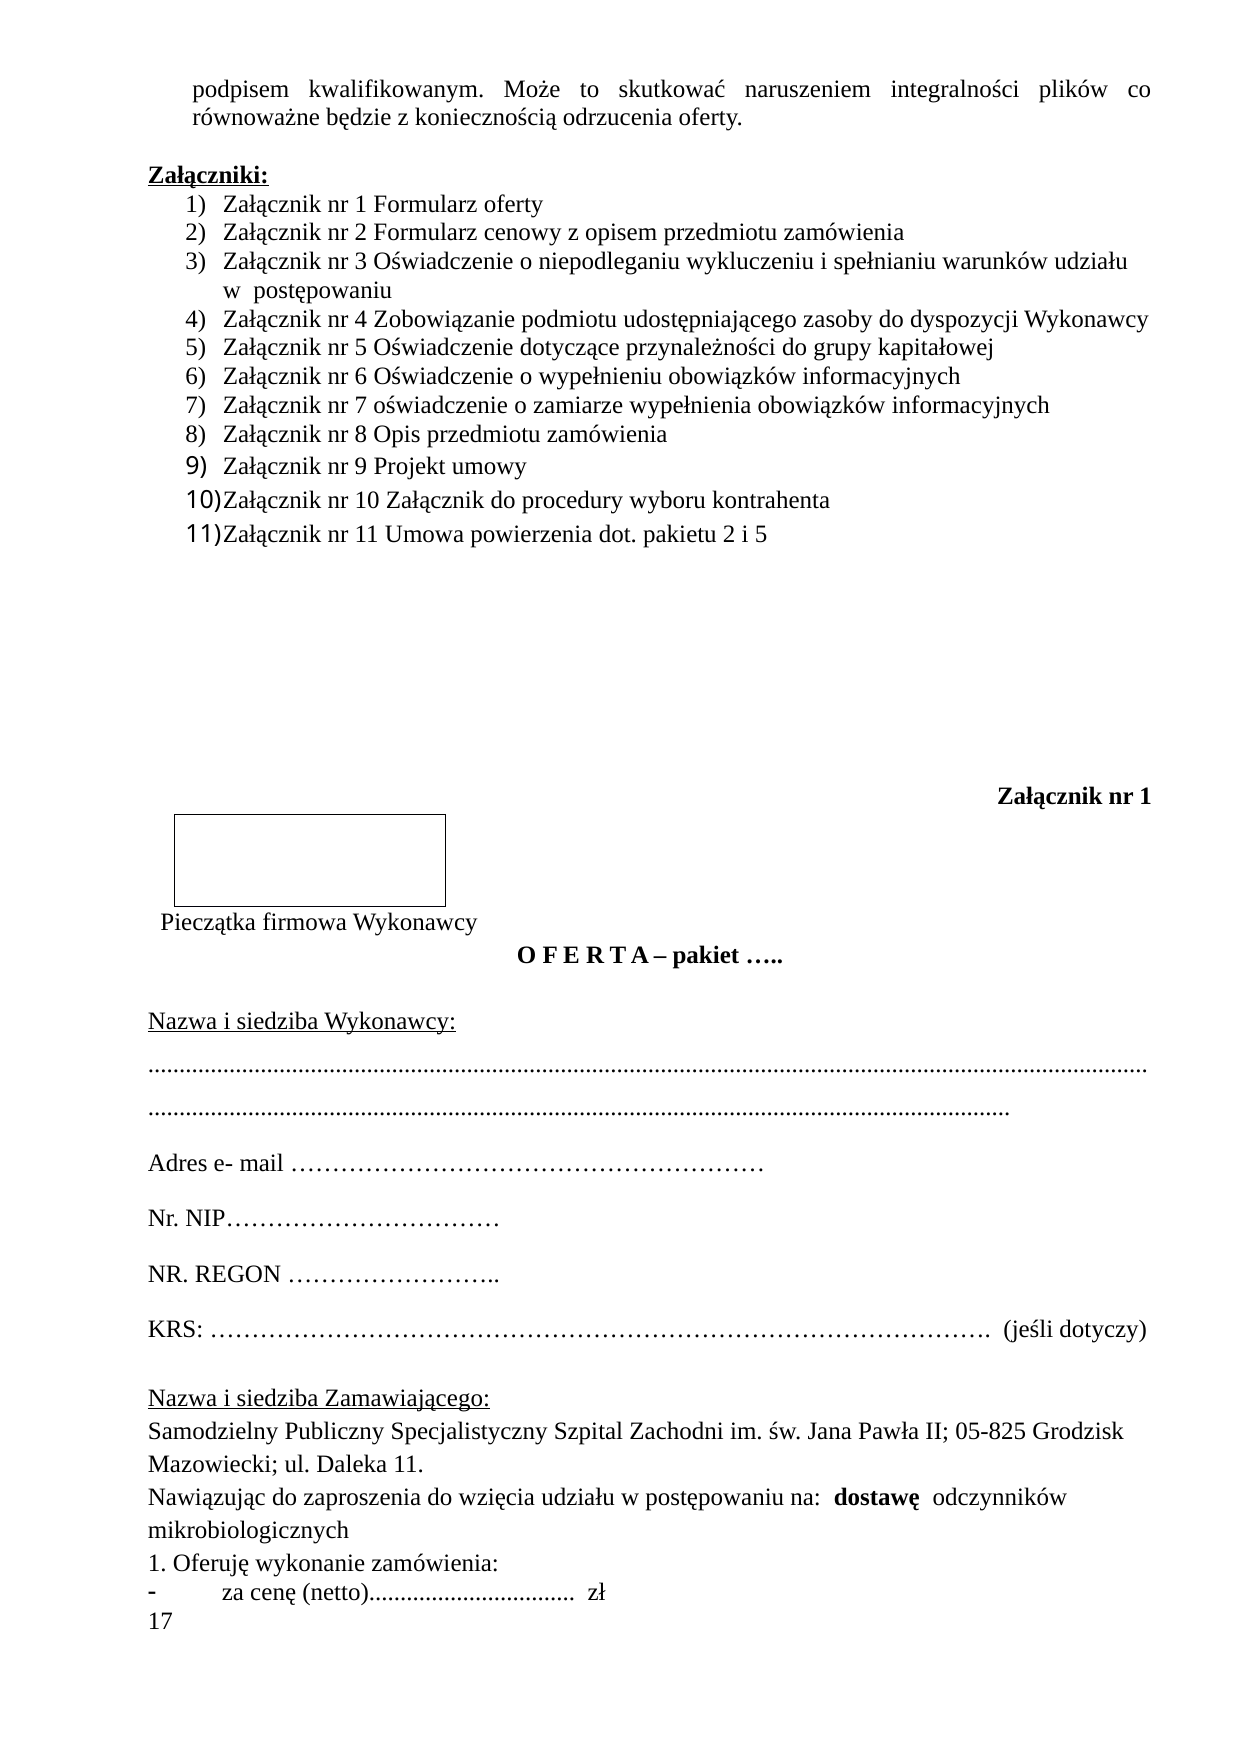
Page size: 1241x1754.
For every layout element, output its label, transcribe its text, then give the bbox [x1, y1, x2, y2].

list Załącznik nr 9 Projekt umowy [185, 447, 1152, 482]
text Samodzielny Publiczny Specjalistyczny Szpital Zachodni im. św. Jana Pawła II; 05-825 Grodzisk Mazowiecki; ul. Daleka 11. [148, 1416, 1152, 1477]
text 1. Oferuję wykonanie zamówienia: [148, 1548, 1226, 1577]
text Załącznik nr 1 [148, 781, 1152, 809]
list Załącznik nr 7 oświadczenie o zamiarze wypełnienia obowiązków informacyjnych [185, 390, 1152, 419]
text Nazwa i siedziba Wykonawcy: .......................................................................................................................................................................................................................................................................................................... [148, 1006, 1152, 1121]
text Nr. NIP…………………………… [148, 1203, 1152, 1232]
list Załącznik nr 1 Formularz oferty [185, 189, 1152, 217]
text Nawiązując do zaproszenia do wzięcia udziału w postępowaniu na: dostawę odczynników mikrobiologicznych [148, 1482, 1152, 1543]
list za cenę (netto)................................. zł [148, 1577, 1226, 1605]
text Pieczątka firmowa Wykonawcy [148, 907, 1152, 936]
list podpisem kwalifikowanym. Może to skutkować naruszeniem integralności plików co równoważne będzie z koniecznością odrzucenia oferty. [148, 74, 1152, 131]
list Załącznik nr 8 Opis przedmiotu zamówienia [185, 419, 1152, 447]
list Załącznik nr 6 Oświadczenie o wypełnieniu obowiązków informacyjnych [185, 361, 1152, 390]
list Załącznik nr 2 Formularz cenowy z opisem przedmiotu zamówienia [185, 217, 1152, 246]
list Załącznik nr 5 Oświadczenie dotyczące przynależności do grupy kapitałowej [185, 332, 1152, 361]
table_header [175, 815, 445, 906]
list Załącznik nr 11 Umowa powierzenia dot. pakietu 2 i 5 [185, 516, 1152, 550]
text KRS: …………………………………………………………………………………. (jeśli dotyczy) [148, 1314, 1152, 1343]
list Załącznik nr 3 Oświadczenie o niepodleganiu wykluczeniu i spełnianiu warunków udziału w postępowaniu [185, 246, 1152, 304]
text Załączniki: [148, 160, 1152, 189]
text Nazwa i siedziba Zamawiającego: [148, 1383, 1152, 1411]
text NR. REGON …………………….. [148, 1259, 1152, 1288]
list Załącznik nr 4 Zobowiązanie podmiotu udostępniającego zasoby do dyspozycji Wykonawcy [185, 304, 1152, 332]
text O F E R T A – pakiet ….. [148, 940, 1152, 968]
text Adres e- mail ………………………………………………… [148, 1148, 1152, 1176]
list Załącznik nr 10 Załącznik do procedury wyboru kontrahenta [185, 482, 1152, 516]
